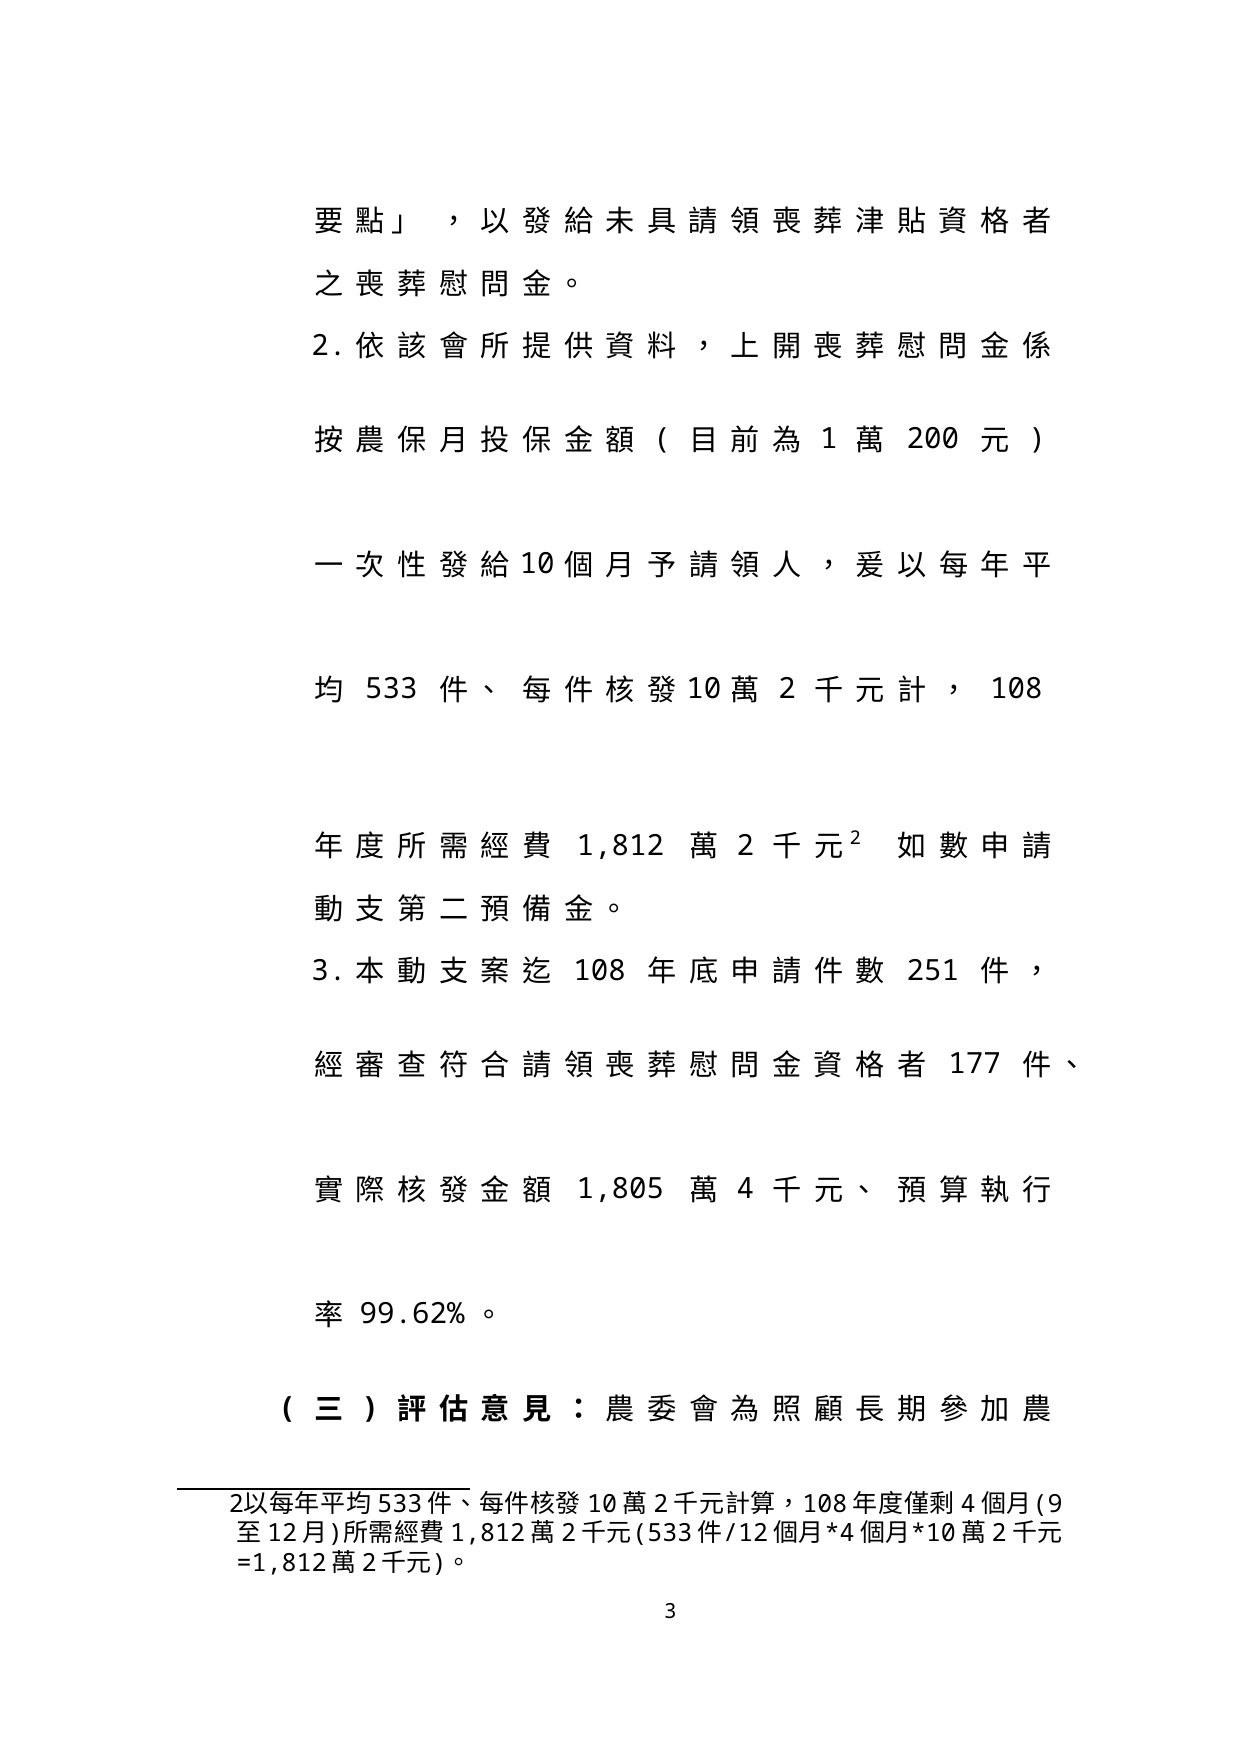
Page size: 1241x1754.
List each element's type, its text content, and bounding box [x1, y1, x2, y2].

text 2.依該會所提供資料，上開喪葬慰問金係按農保月投保金額(目前為1萬200元)一次性發給10個月予請領人，爰以每年平均533件、每件核發10萬2千元計，108年度所需經費1,812萬2千元如數申請動支第二預備金。 [271, 302, 1058, 927]
text 1.依農民健康保險條例(以下簡稱農保條例)第40條規定，農保被保險人死亡時，按其當月投保金額給與15個月之喪葬津貼，並由支出殯葬費者領取，然因實務運作上發現近10年平均每年約有533件於申請時始發現該被保險人未具農保資格而未能發給喪葬津貼，農委會為照顧該類年滿65歲、農保加保年資合計滿25年以上、無欠繳保費或滯納金，且未領取其他社會保險喪葬津貼之死亡農民家屬生計，於108年9月23日發布「老年農民喪葬慰問金核發作業要點」，以發給未具請領喪葬津貼資格者之喪葬慰問金。 [271, 177, 1058, 302]
text 以每年平均533件、每件核發10萬2千元計算，108年度僅剩4個月(9至12月)所需經費1,812萬2千元(533件/12個月*4個月*10萬2千元=1,812萬2千元)。 [228, 1489, 1063, 1577]
text (三)評估意見：農委會為照顧長期參加農 [242, 1365, 1058, 1427]
text 3.本動支案迄108年底申請件數251件，經審查符合請領喪葬慰問金資格者177件、實際核發金額1,805萬4千元、預算執行率99.62%。 [271, 927, 1058, 1365]
